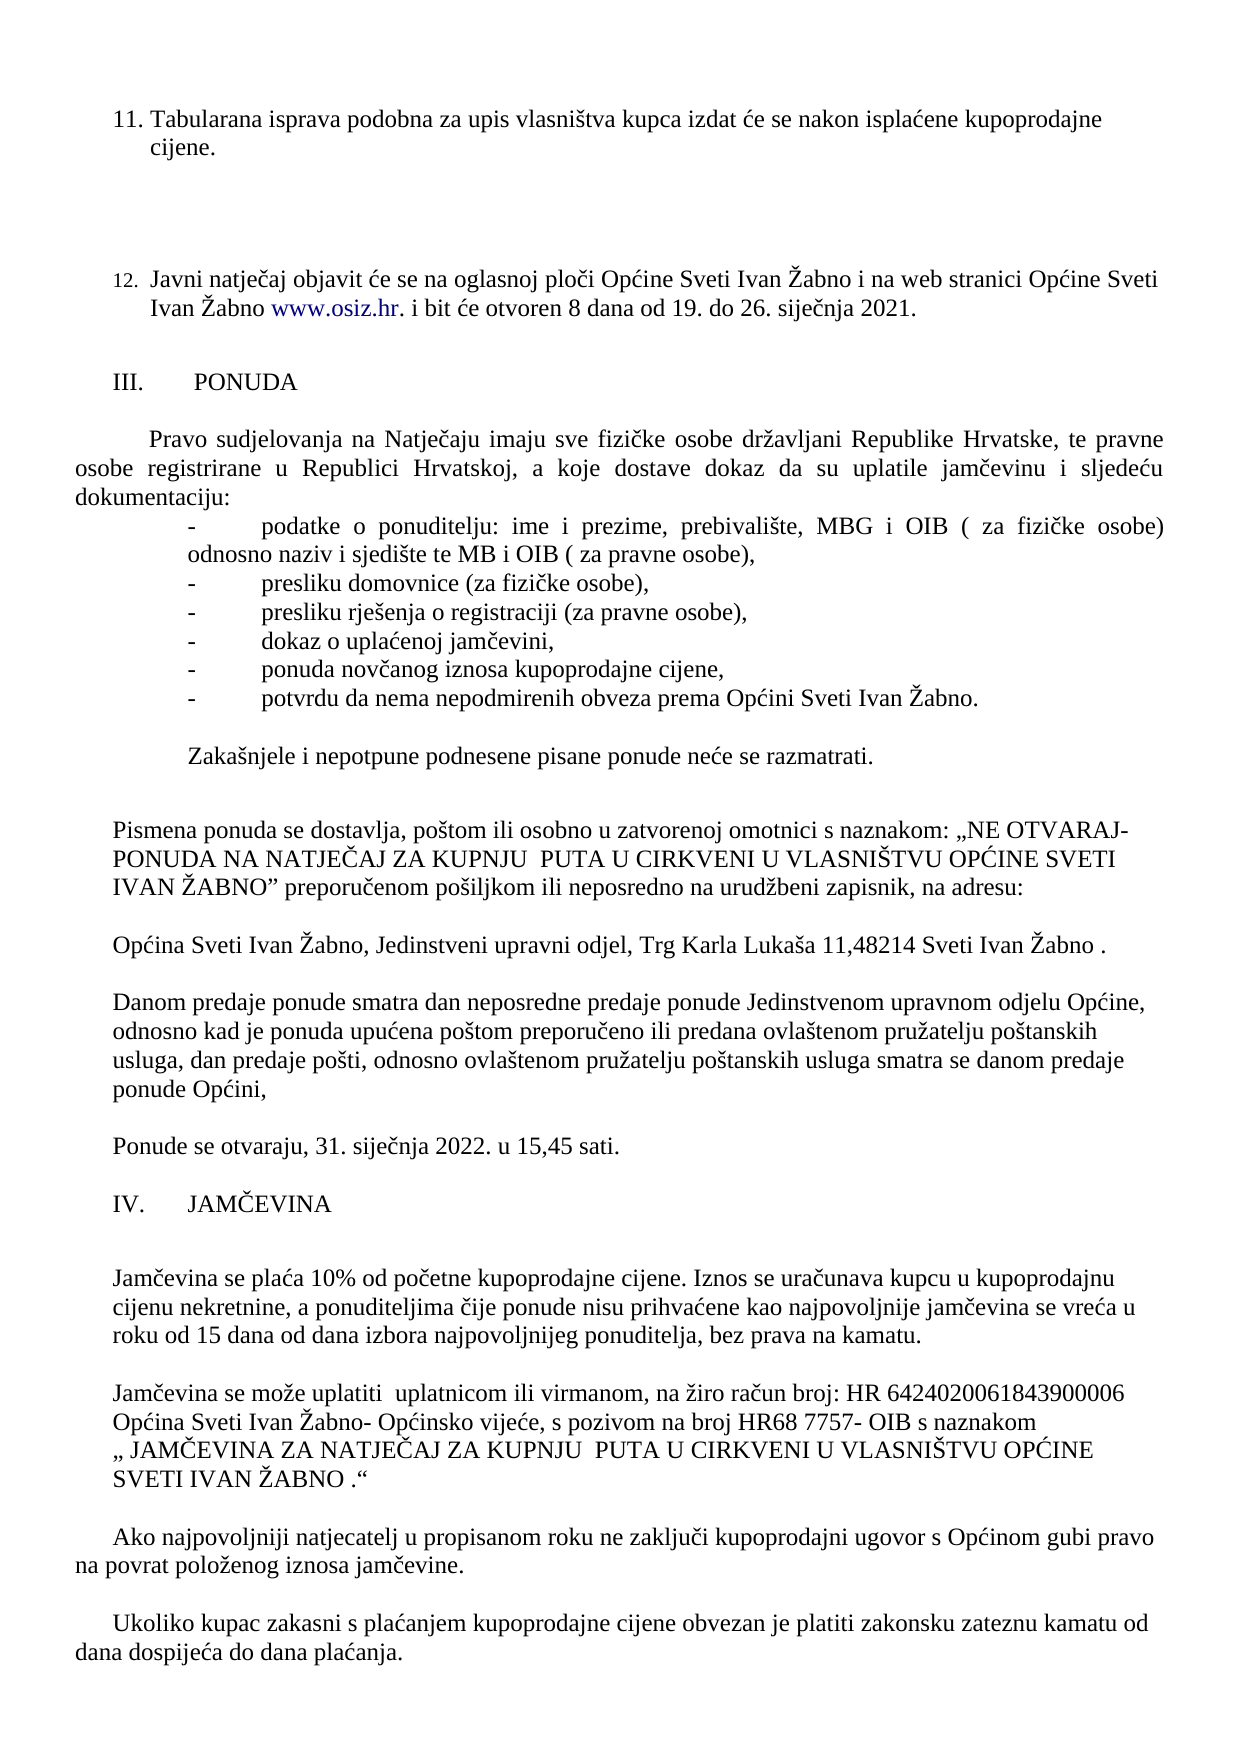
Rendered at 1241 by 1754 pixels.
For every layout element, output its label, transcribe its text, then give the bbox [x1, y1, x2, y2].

text Danom predaje ponude smatra dan neposredne predaje ponude Jedinstvenom upravnom odjelu Općine, odnosno kad je ponuda upućena poštom preporučeno ili predana ovlaštenom pružatelju poštanskih usluga, dan predaje pošti, odnosno ovlaštenom pružatelju poštanskih usluga smatra se danom predaje ponude Općini, [112, 987, 1165, 1102]
text - podatke o ponuditelju: ime i prezime, prebivalište, MBG i OIB ( za fizičke osobe) odnosno naziv i sjedište te MB i OIB ( za pravne osobe), [187, 511, 1165, 568]
list PONUDA [112, 367, 1165, 396]
text - potvrdu da nema nepodmirenih obveza prema Općini Sveti Ivan Žabno. [187, 683, 1165, 712]
text Pravo sudjelovanja na Natječaju imaju sve fizičke osobe državljani Republike Hrvatske, te pravne osobe registrirane u Republici Hrvatskoj, a koje dostave dokaz da su uplatile jamčevinu i sljedeću dokumentaciju: [75, 424, 1165, 511]
text - presliku domovnice (za fizičke osobe), [187, 568, 1165, 597]
list JAMČEVINA [112, 1189, 1165, 1217]
list Javni natječaj objavit će se na oglasnoj ploči Općine Sveti Ivan Žabno i na web stranici Općine Sveti Ivan Žabno www.osiz.hr. i bit će otvoren 8 dana od 19. do 26. siječnja 2021. [112, 264, 1165, 322]
text - dokaz o uplaćenoj jamčevini, [187, 626, 1165, 654]
text - presliku rješenja o registraciji (za pravne osobe), [187, 597, 1165, 626]
text Ukoliko kupac zakasni s plaćanjem kupoprodajne cijene obvezan je platiti zakonsku zateznu kamatu od dana dospijeća do dana plaćanja. [75, 1608, 1165, 1665]
text Pismena ponuda se dostavlja, poštom ili osobno u zatvorenoj omotnici s naznakom: „NE OTVARAJ- PONUDA NA NATJEČAJ ZA KUPNJU PUTA U CIRKVENI U VLASNIŠTVU OPĆINE SVETI IVAN ŽABNO” preporučenom pošiljkom ili neposredno na urudžbeni zapisnik, na adresu: [112, 815, 1165, 901]
text - ponuda novčanog iznosa kupoprodajne cijene, [187, 654, 1165, 683]
text Zakašnjele i nepotpune podnesene pisane ponude neće se razmatrati. [187, 741, 1165, 769]
text Ako najpovoljniji natjecatelj u propisanom roku ne zaključi kupoprodajni ugovor s Općinom gubi pravo na povrat položenog iznosa jamčevine. [75, 1522, 1165, 1579]
text Ponude se otvaraju, 31. siječnja 2022. u 15,45 sati. [112, 1131, 1165, 1160]
text Općina Sveti Ivan Žabno, Jedinstveni upravni odjel, Trg Karla Lukaša 11,48214 Sveti Ivan Žabno . [112, 930, 1165, 959]
list Tabularana isprava podobna za upis vlasništva kupca izdat će se nakon isplaćene kupoprodajne cijene. [112, 104, 1165, 161]
text Jamčevina se može uplatiti uplatnicom ili virmanom, na žiro račun broj: HR 6424020061843900006 Općina Sveti Ivan Žabno- Općinsko vijeće, s pozivom na broj HR68 7757- OIB s naznakom „ JAMČEVINA ZA NATJEČAJ ZA KUPNJU PUTA U CIRKVENI U VLASNIŠTVU OPĆINE SVETI IVAN ŽABNO .“ [112, 1378, 1165, 1493]
text Jamčevina se plaća 10% od početne kupoprodajne cijene. Iznos se uračunava kupcu u kupoprodajnu cijenu nekretnine, a ponuditeljima čije ponude nisu prihvaćene kao najpovoljnije jamčevina se vreća u roku od 15 dana od dana izbora najpovoljnijeg ponuditelja, bez prava na kamatu. [112, 1263, 1165, 1349]
